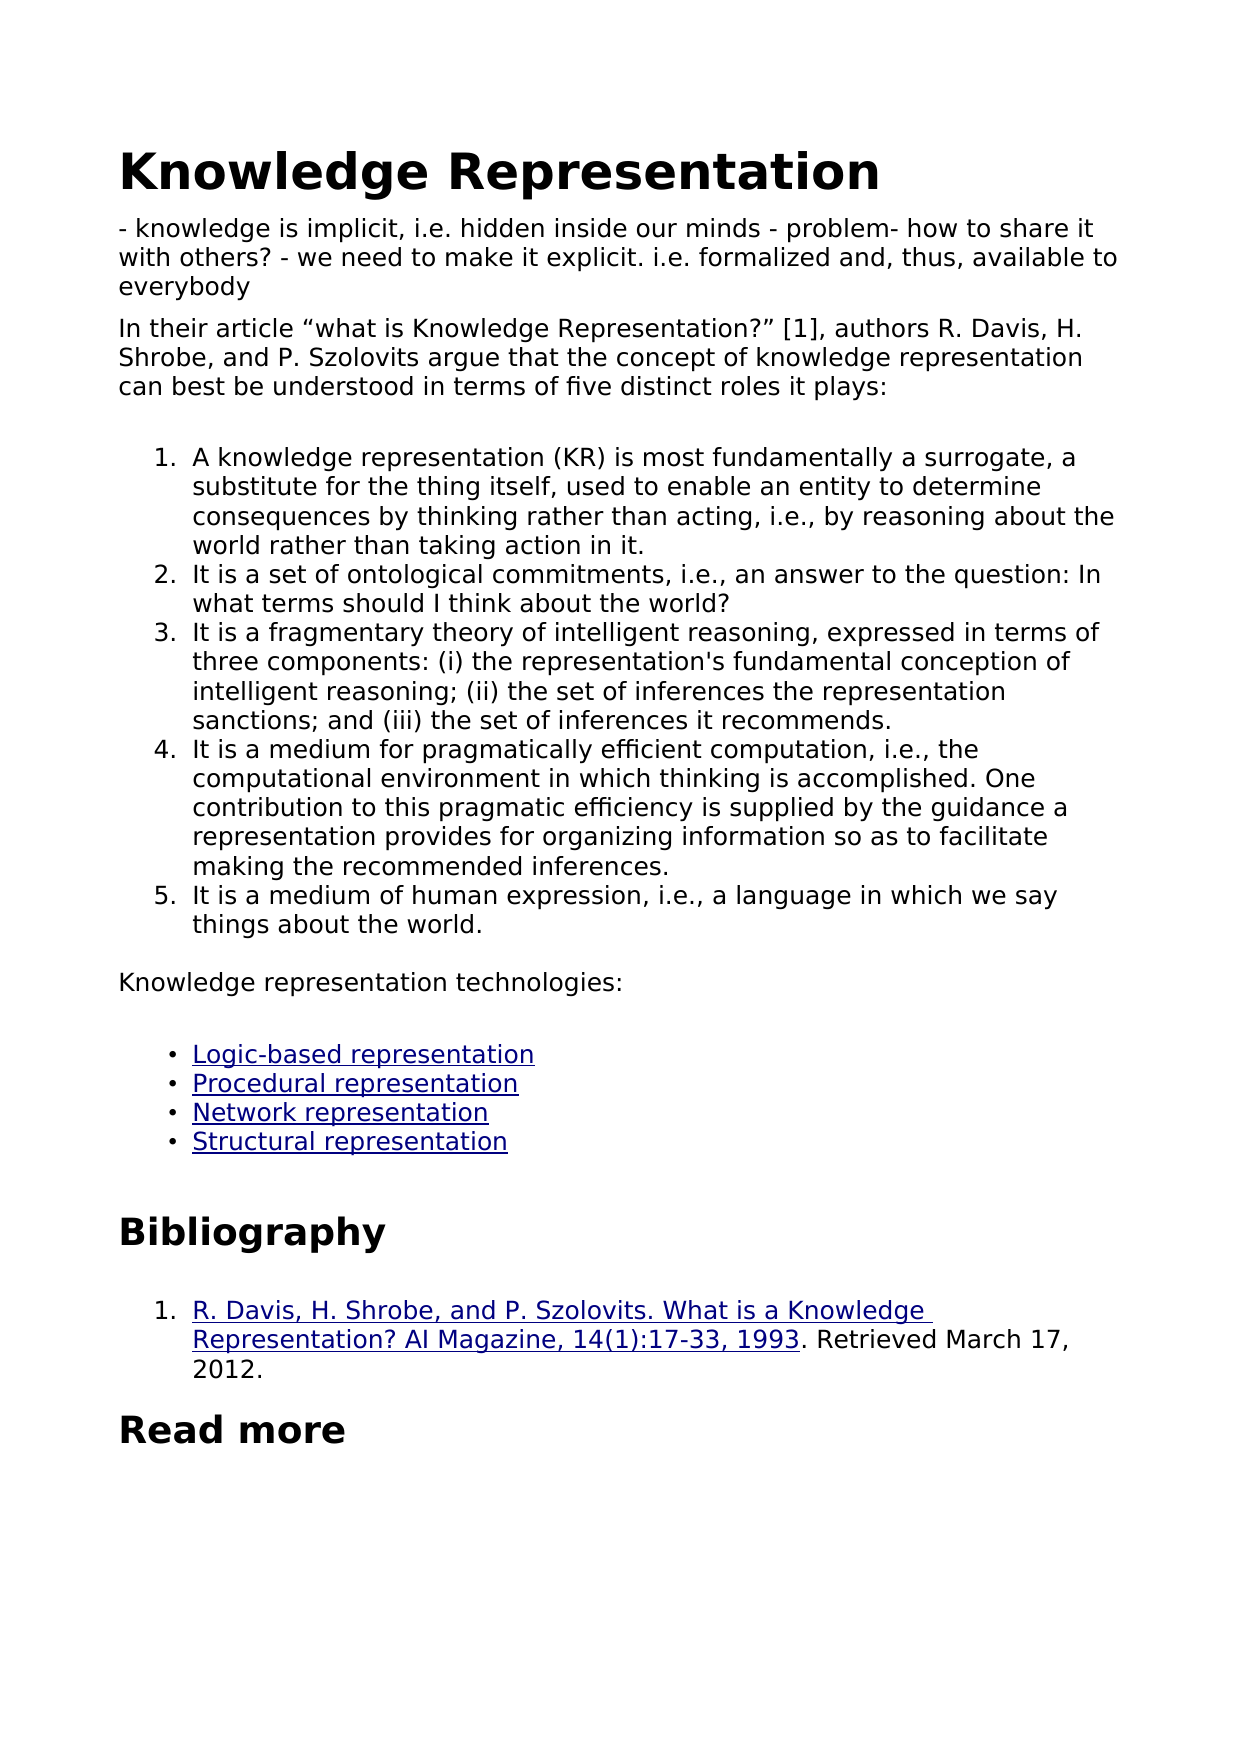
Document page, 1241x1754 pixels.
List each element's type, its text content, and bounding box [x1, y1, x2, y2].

subtitle Knowledge Representation [118, 143, 1122, 201]
list Network representation [177, 1098, 1122, 1127]
list Procedural representation [177, 1069, 1122, 1098]
list Structural representation [177, 1127, 1122, 1156]
list R. Davis, H. Shrobe, and P. Szolovits. What is a Knowledge Representation? AI Magazine, 14(1):17-33, 1993. Retrieved March 17, 2012. [177, 1297, 1122, 1384]
list It is a set of ontological commitments, i.e., an answer to the question: In what terms should I think about the world? [177, 560, 1122, 618]
list It is a medium for pragmatically efficient computation, i.e., the computational environment in which thinking is accomplished. One contribution to this pragmatic efficiency is supplied by the guidance a representation provides for organizing information so as to facilitate making the recommended inferences. [177, 735, 1122, 881]
list A knowledge representation (KR) is most fundamentally a surrogate, a substitute for the thing itself, used to enable an entity to determine consequences by thinking rather than acting, i.e., by reasoning about the world rather than taking action in it. [177, 443, 1122, 560]
subtitle Read more [118, 1409, 1122, 1453]
list It is a fragmentary theory of intelligent reasoning, expressed in terms of three components: (i) the representation's fundamental conception of intelligent reasoning; (ii) the set of inferences the representation sanctions; and (iii) the set of inferences it recommends. [177, 618, 1122, 735]
list It is a medium of human expression, i.e., a language in which we say things about the world. [177, 881, 1122, 939]
list Logic-based representation [177, 1040, 1122, 1069]
text In their article “what is Knowledge Representation?” [1], authors R. Davis, H. Shrobe, and P. Szolovits argue that the concept of knowledge representation can best be understood in terms of five distinct roles it plays: [118, 314, 1122, 401]
text - knowledge is implicit, i.e. hidden inside our minds - problem- how to share it with others? - we need to make it explicit. i.e. formalized and, thus, available to everybody [118, 214, 1122, 301]
subtitle Bibliography [118, 1211, 1122, 1254]
text Knowledge representation technologies: [118, 969, 1122, 998]
